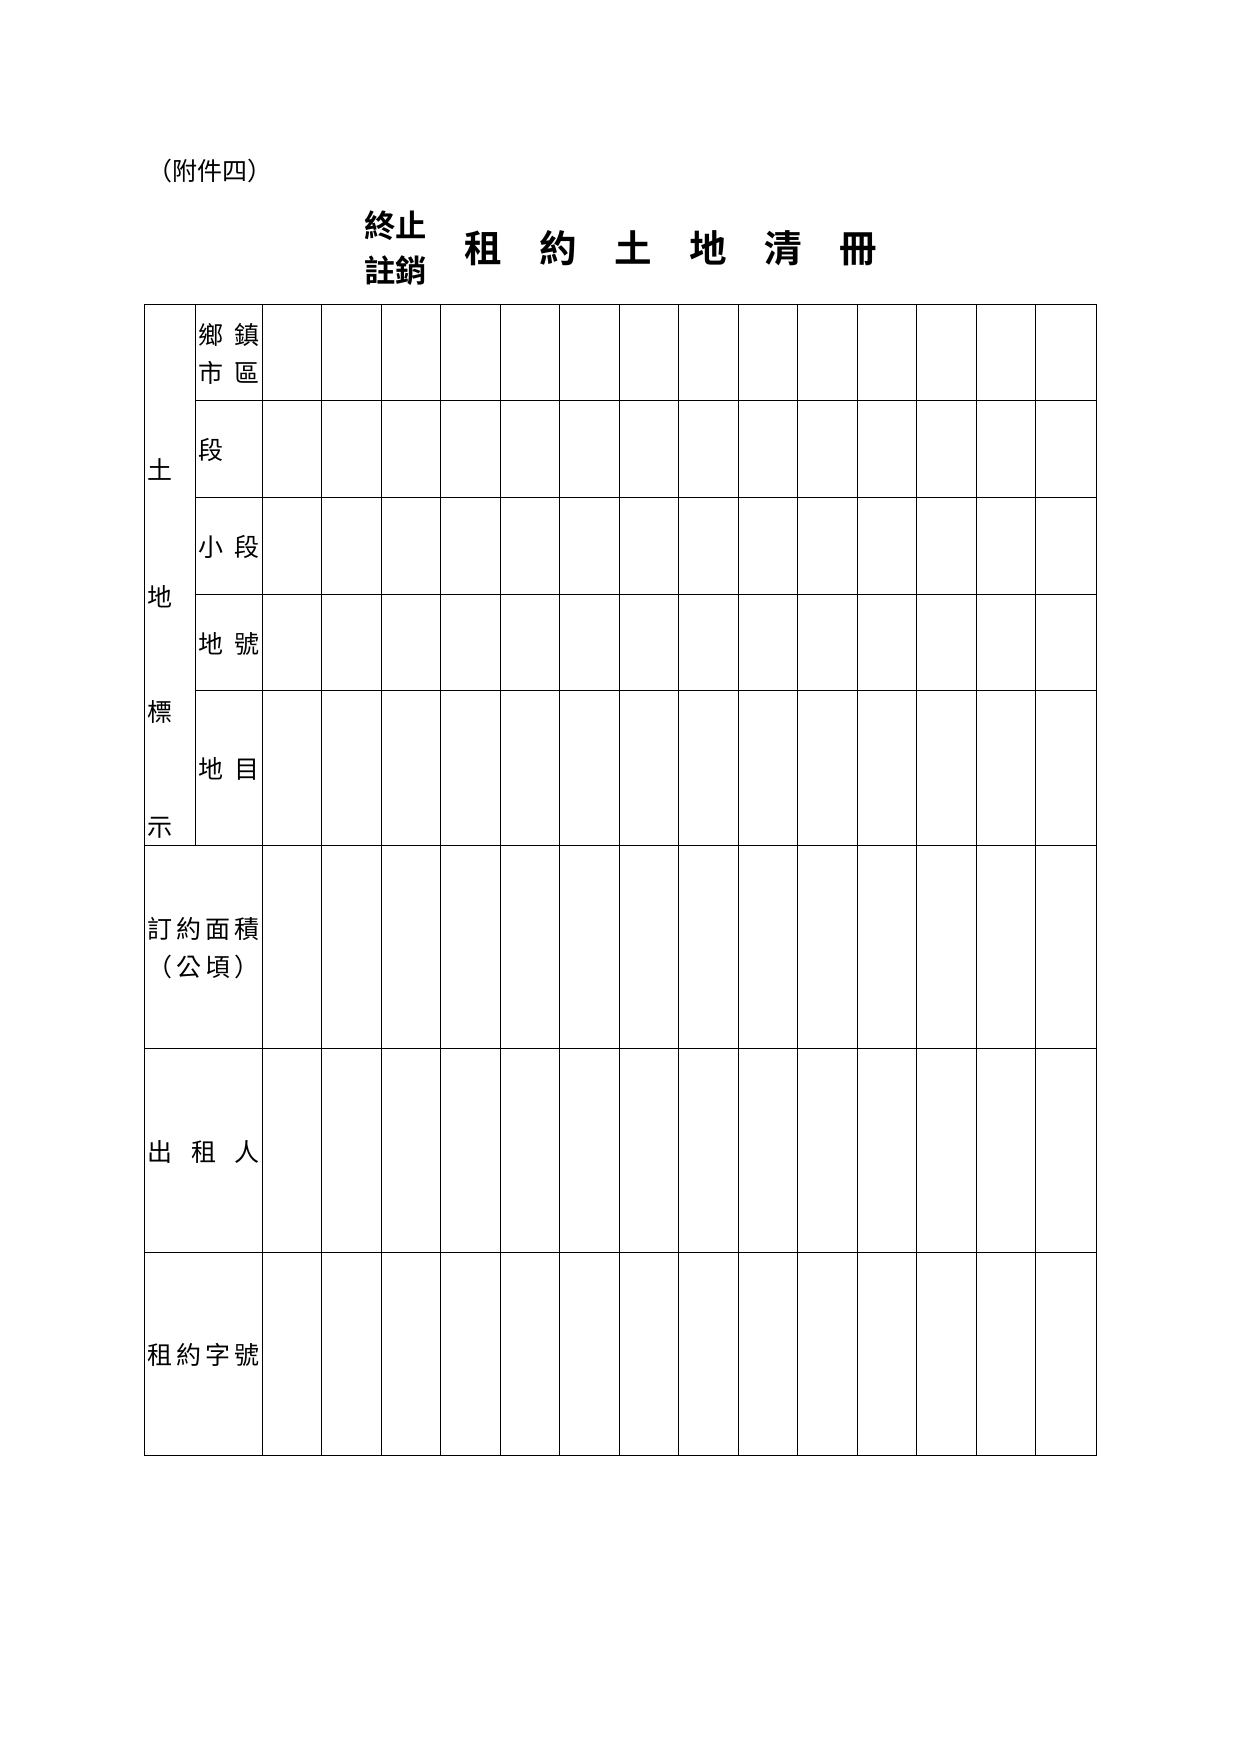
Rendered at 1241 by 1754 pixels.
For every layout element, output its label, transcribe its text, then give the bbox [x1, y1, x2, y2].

table_cell [739, 846, 797, 1048]
table_cell [679, 846, 738, 1048]
table_cell [858, 498, 916, 593]
table_cell [263, 498, 321, 593]
table_cell [322, 305, 381, 400]
table_cell [798, 595, 857, 690]
table_cell [382, 1253, 440, 1455]
table_cell [858, 401, 916, 497]
table_cell [1036, 691, 1096, 844]
table_cell [739, 401, 797, 497]
table_cell [798, 691, 857, 844]
table_cell [620, 1253, 678, 1455]
table_cell [1036, 595, 1096, 690]
table_cell [739, 691, 797, 844]
table_cell [798, 498, 857, 593]
table_cell [977, 846, 1035, 1048]
table_cell [917, 498, 976, 593]
table_cell [263, 305, 321, 400]
table_cell [560, 1253, 619, 1455]
table_cell [620, 498, 678, 593]
table_cell [263, 691, 321, 844]
table_cell [263, 595, 321, 690]
table_cell [501, 498, 559, 593]
table_cell [1036, 1049, 1096, 1252]
table_header 終止註銷 租 約 土 地 清 冊 [144, 189, 1096, 303]
table_cell [501, 1253, 559, 1455]
table_cell 出租人 [145, 1049, 262, 1252]
table_cell 訂約面積 （公頃） [145, 846, 262, 1048]
table_cell [501, 691, 559, 844]
table_cell [263, 846, 321, 1048]
table_cell 小段 [196, 498, 262, 593]
table_cell [917, 1253, 976, 1455]
table_cell 地號 [196, 595, 262, 690]
table_cell [679, 1253, 738, 1455]
table_cell [739, 1253, 797, 1455]
table_cell [382, 1049, 440, 1252]
table_cell [382, 691, 440, 844]
table_cell [263, 401, 321, 497]
table_cell [798, 1253, 857, 1455]
table_cell [560, 1049, 619, 1252]
table_cell [441, 498, 500, 593]
table_cell [560, 305, 619, 400]
table_cell [501, 1049, 559, 1252]
table_cell [620, 691, 678, 844]
table_cell [441, 1253, 500, 1455]
table_cell [620, 305, 678, 400]
table_cell [858, 846, 916, 1048]
table_cell [917, 1049, 976, 1252]
table_cell [679, 401, 738, 497]
table_cell [977, 691, 1035, 844]
table_cell [322, 595, 381, 690]
table_cell [1036, 401, 1096, 497]
table_cell 租約字號 [145, 1253, 262, 1455]
table_cell [977, 401, 1035, 497]
table_cell [501, 305, 559, 400]
table_cell [382, 498, 440, 593]
table_cell [560, 846, 619, 1048]
table_cell [917, 401, 976, 497]
table_cell [322, 498, 381, 593]
table_cell [858, 691, 916, 844]
table_cell [501, 595, 559, 690]
table_cell 地目 [196, 691, 262, 844]
table_cell [560, 401, 619, 497]
table_cell 土 地 標 示 [145, 305, 195, 844]
table_cell [679, 498, 738, 593]
table_cell [739, 305, 797, 400]
table_cell [1036, 305, 1096, 400]
table_cell [977, 1253, 1035, 1455]
table_cell [798, 305, 857, 400]
table_cell 段 [196, 401, 262, 497]
table_cell [263, 1253, 321, 1455]
table_cell [322, 1049, 381, 1252]
table_cell [501, 401, 559, 497]
table_cell 鄉鎮 市區 [196, 305, 262, 400]
table_cell [382, 846, 440, 1048]
table_cell [263, 1049, 321, 1252]
table_cell [798, 846, 857, 1048]
table_cell [382, 595, 440, 690]
table_cell [382, 305, 440, 400]
table_cell [977, 305, 1035, 400]
table_cell [560, 691, 619, 844]
table_cell [798, 401, 857, 497]
table_cell [441, 595, 500, 690]
table_cell [560, 498, 619, 593]
table_cell [977, 1049, 1035, 1252]
table_cell [441, 846, 500, 1048]
table_cell [441, 305, 500, 400]
table_cell [739, 1049, 797, 1252]
table_cell [1036, 1253, 1096, 1455]
table_cell [739, 498, 797, 593]
table_cell [382, 401, 440, 497]
table_cell [441, 401, 500, 497]
table_cell [798, 1049, 857, 1252]
table_cell [322, 691, 381, 844]
table_cell [620, 401, 678, 497]
table_cell [441, 1049, 500, 1252]
table_cell [620, 595, 678, 690]
table_cell [620, 846, 678, 1048]
text （附件四） [148, 151, 1092, 189]
table_cell [322, 401, 381, 497]
table_cell [679, 691, 738, 844]
table_cell [620, 1049, 678, 1252]
table_cell [917, 691, 976, 844]
table_cell [679, 305, 738, 400]
table_cell [739, 595, 797, 690]
table_cell [1036, 498, 1096, 593]
table_cell [917, 846, 976, 1048]
table_cell [1036, 846, 1096, 1048]
table_cell [917, 595, 976, 690]
table_cell [858, 305, 916, 400]
table_cell [917, 305, 976, 400]
table_cell [560, 595, 619, 690]
table_cell [322, 1253, 381, 1455]
table_cell [858, 595, 916, 690]
table_cell [441, 691, 500, 844]
table_cell [858, 1253, 916, 1455]
table_cell [977, 498, 1035, 593]
table_cell [858, 1049, 916, 1252]
table_cell [322, 846, 381, 1048]
table_cell [679, 595, 738, 690]
table_cell [501, 846, 559, 1048]
table_cell [977, 595, 1035, 690]
table_cell [679, 1049, 738, 1252]
